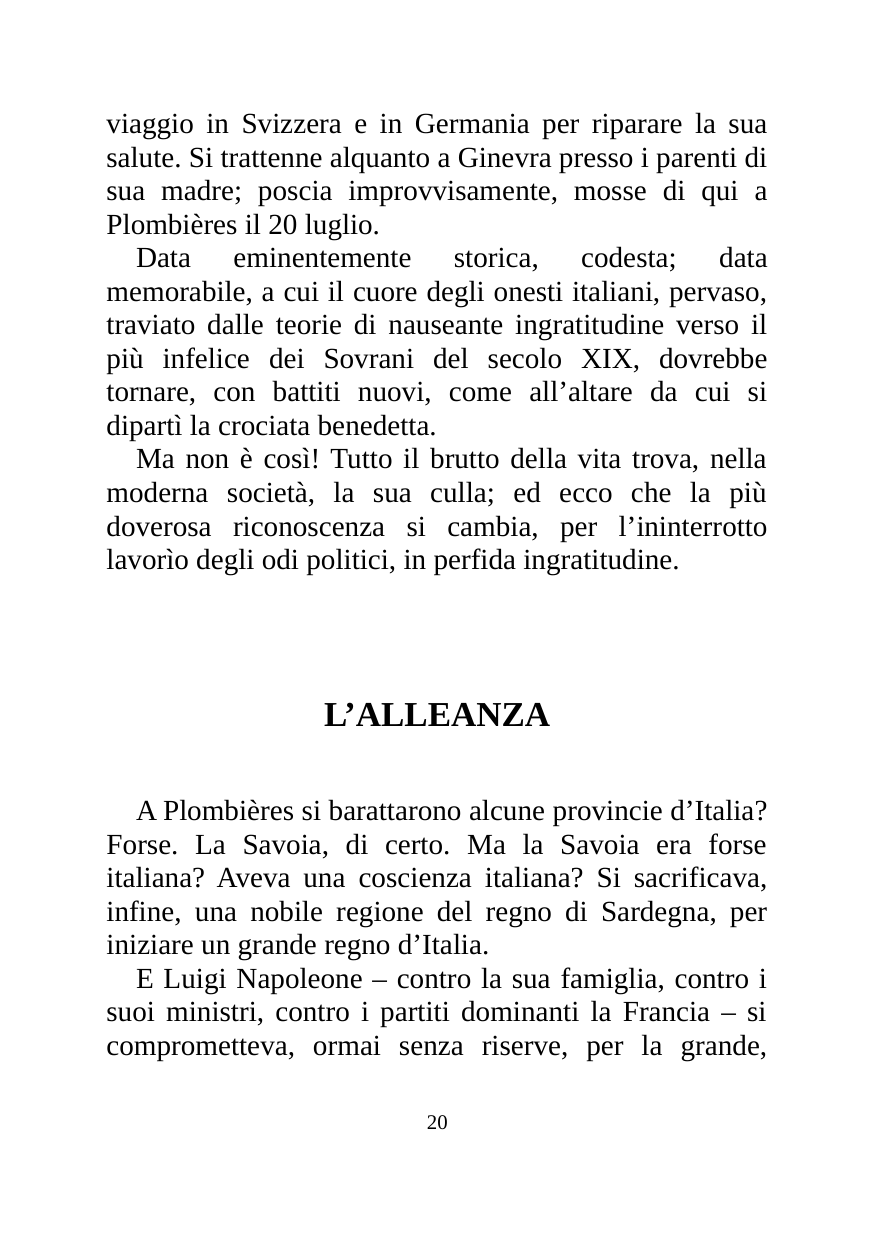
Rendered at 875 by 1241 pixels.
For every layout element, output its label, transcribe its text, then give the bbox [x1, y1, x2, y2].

text E Luigi Napoleone – contro la sua famiglia, contro i suoi ministri, contro i partiti dominanti la Francia – si comprometteva, ormai senza riserve, per la grande, [106, 961, 768, 1062]
text viaggio in Svizzera e in Germania per riparare la sua salute. Si trattenne alquanto a Ginevra presso i parenti di sua madre; poscia improvvisamente, mosse di qui a Plombières il 20 luglio. [106, 106, 768, 240]
text Ma non è così! Tutto il brutto della vita trova, nella moderna società, la sua culla; ed ecco che la più doverosa riconoscenza si cambia, per l’ininterrotto lavorìo degli odi politici, in perfida ingratitudine. [106, 442, 768, 576]
subtitle L’ALLEANZA [106, 694, 768, 734]
text A Plombières si barattarono alcune provincie d’Italia? Forse. La Savoia, di certo. Ma la Savoia era forse italiana? Aveva una coscienza italiana? Si sacrificava, infine, una nobile regione del regno di Sardegna, per iniziare un grande regno d’Italia. [106, 793, 768, 961]
text Data eminentemente storica, codesta; data memorabile, a cui il cuore degli onesti italiani, pervaso, traviato dalle teorie di nauseante ingratitudine verso il più infelice dei Sovrani del secolo XIX, dovrebbe tornare, con battiti nuovi, come all’altare da cui si dipartì la crociata benedetta. [106, 240, 768, 442]
